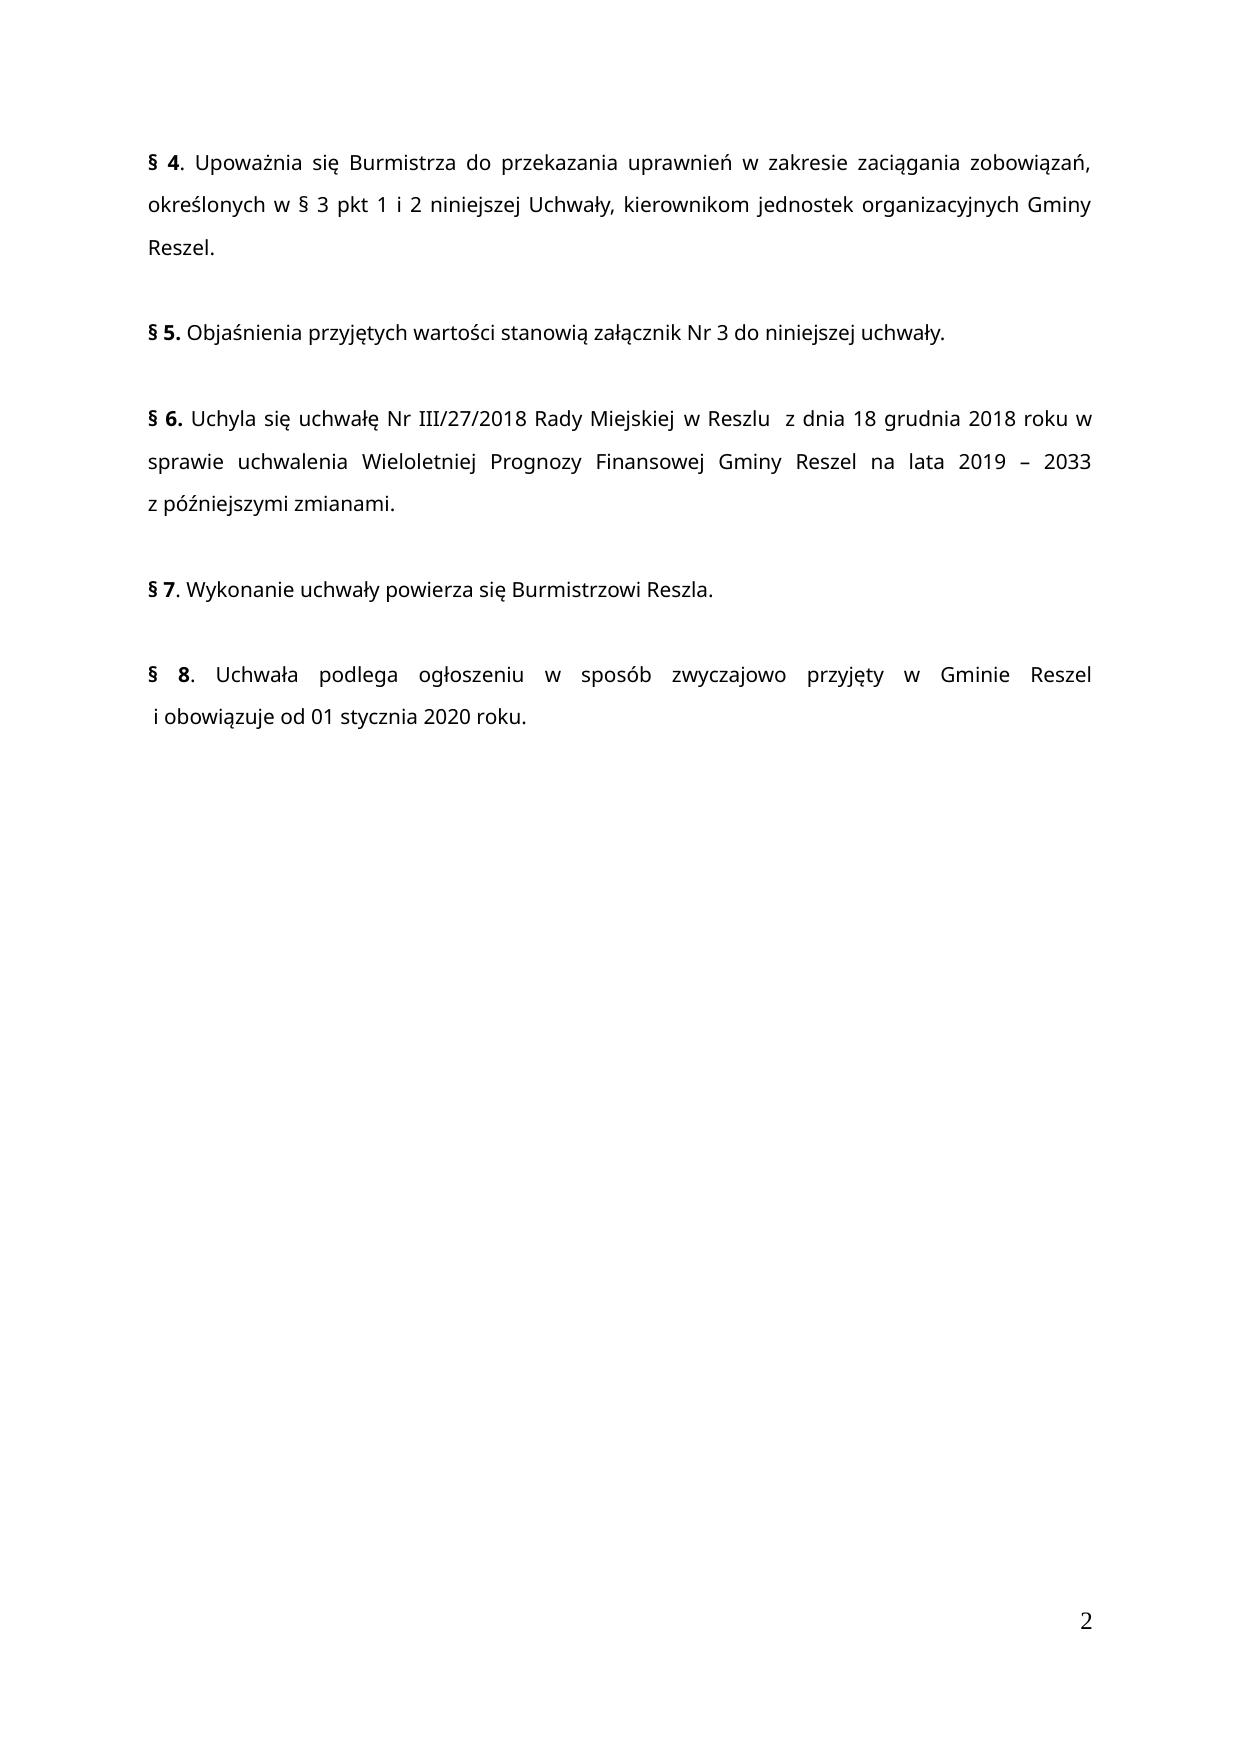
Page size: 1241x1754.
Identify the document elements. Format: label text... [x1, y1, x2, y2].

text § 4. Upoważnia się Burmistrza do przekazania uprawnień w zakresie zaciągania zobowiązań, określonych w § 3 pkt 1 i 2 niniejszej Uchwały, kierownikom jednostek organizacyjnych Gminy Reszel. [148, 148, 1093, 261]
text § 7. Wykonanie uchwały powierza się Burmistrzowi Reszla. [148, 575, 1093, 603]
text § 8. Uchwała podlega ogłoszeniu w sposób zwyczajowo przyjęty w Gminie Reszel i obowiązuje od 01 stycznia 2020 roku. [148, 660, 1093, 731]
text § 5. Objaśnienia przyjętych wartości stanowią załącznik Nr 3 do niniejszej uchwały. [148, 318, 1093, 346]
text § 6. Uchyla się uchwałę Nr III/27/2018 Rady Miejskiej w Reszlu z dnia 18 grudnia 2018 roku w sprawie uchwalenia Wieloletniej Prognozy Finansowej Gminy Reszel na lata 2019 – 2033 z późniejszymi zmianami. [148, 403, 1093, 518]
